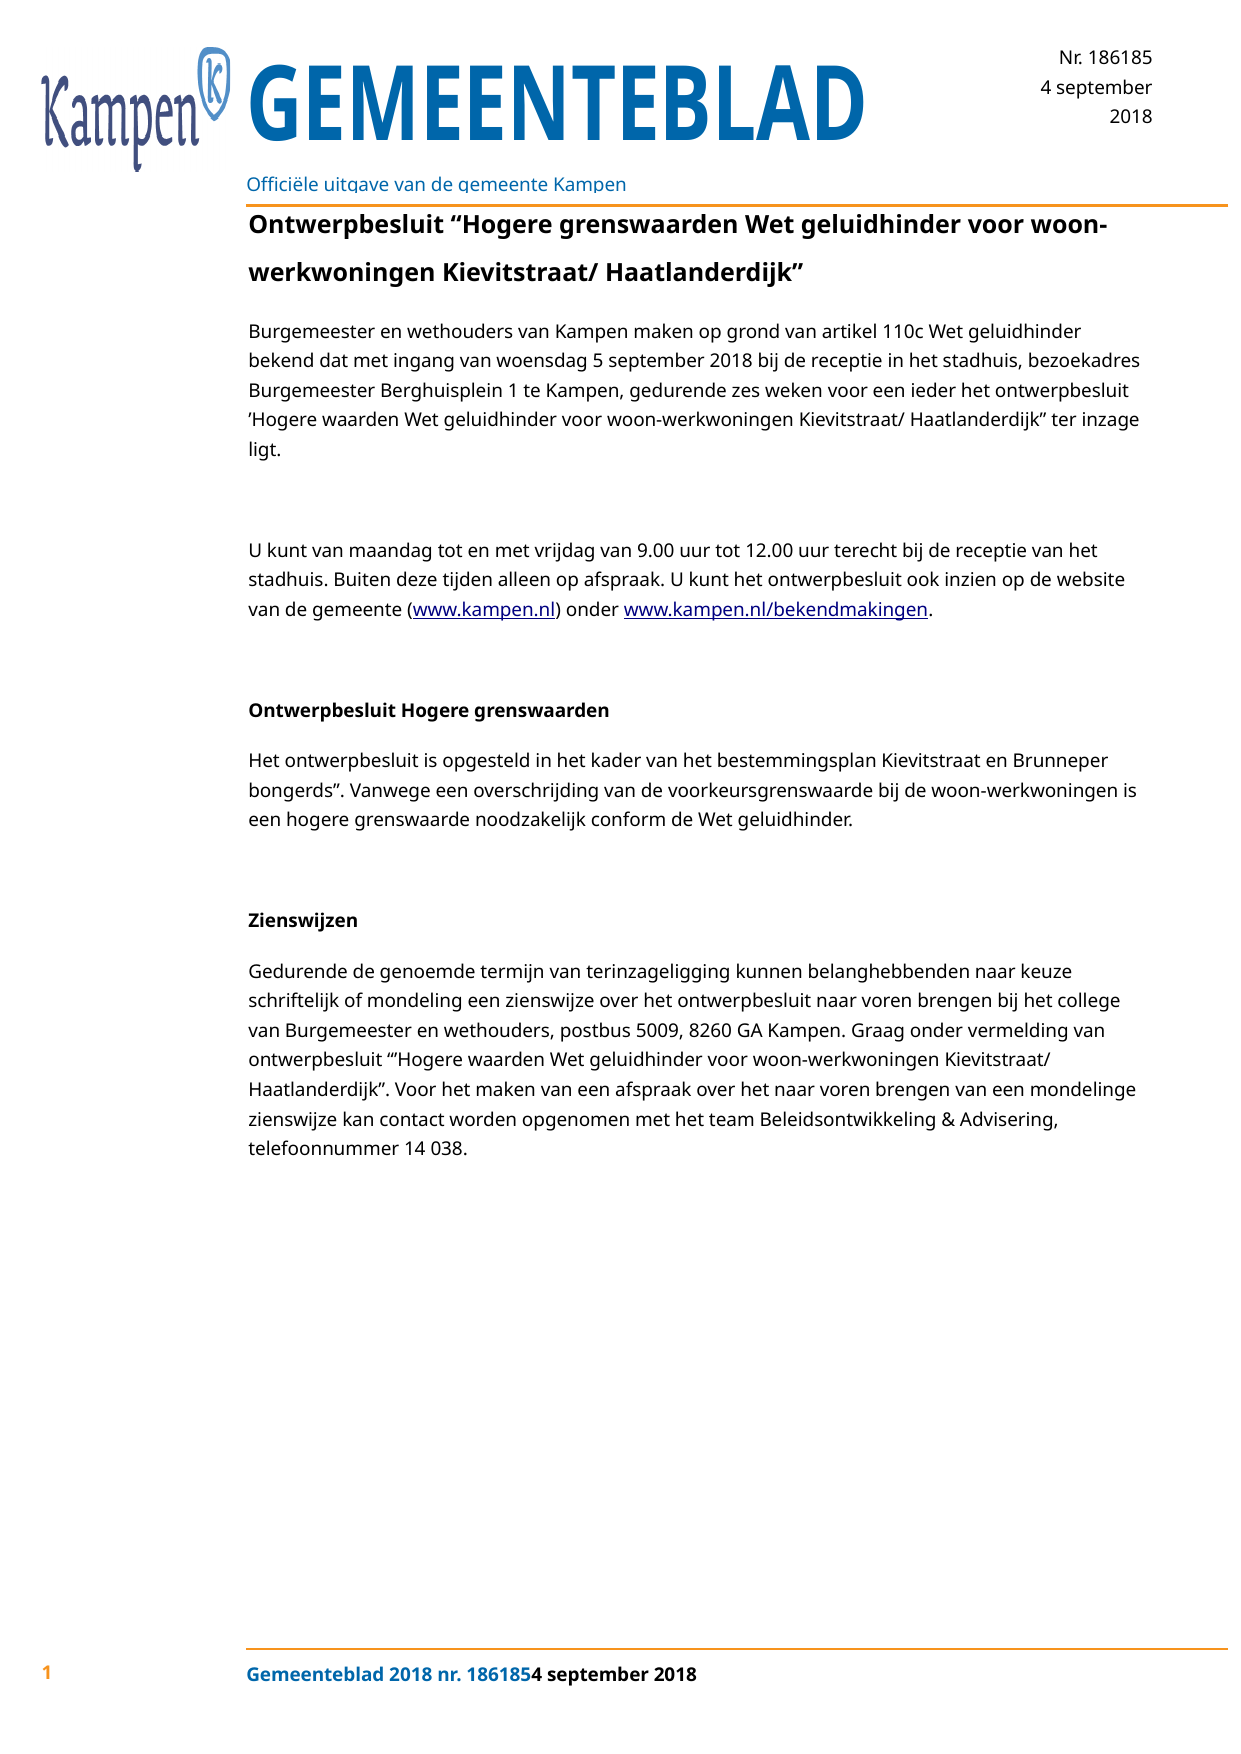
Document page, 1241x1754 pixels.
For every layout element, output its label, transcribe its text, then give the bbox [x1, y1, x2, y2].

text Het ontwerpbesluit is opgesteld in het kader van het bestemmingsplan Kievitstraat en Brunneper bongerds”. Vanwege een overschrijding van de voorkeursgrenswaarde bij de woon-werkwoningen is een hogere grenswaarde noodzakelijk conform de Wet geluidhinder. [248, 747, 1152, 832]
text Gedurende de genoemde termijn van terinzageligging kunnen belanghebbenden naar keuze schriftelijk of mondeling een zienswijze over het ontwerpbesluit naar voren brengen bij het college van Burgemeester en wethouders, postbus 5009, 8260 GA Kampen. Graag onder vermelding van ontwerpbesluit “’Hogere waarden Wet geluidhinder voor woon-werkwoningen Kievitstraat/ Haatlanderdijk”. Voor het maken van een afspraak over het naar voren brengen van een mondelinge zienswijze kan contact worden opgenomen met het team Beleidsontwikkeling & Advisering, telefoonnummer 14 038. [248, 958, 1152, 1161]
text U kunt van maandag tot en met vrijdag van 9.00 uur tot 12.00 uur terecht bij de receptie van het stadhuis. Buiten deze tijden alleen op afspraak. U kunt het ontwerpbesluit ook inzien op de website van de gemeente (www.kampen.nl) onder www.kampen.nl/bekendmakingen. [248, 537, 1152, 622]
text Burgemeester en wethouders van Kampen maken op grond van artikel 110c Wet geluidhinder bekend dat met ingang van woensdag 5 september 2018 bij de receptie in het stadhuis, bezoekadres Burgemeester Berghuisplein 1 te Kampen, gedurende zes weken voor een ieder het ontwerpbesluit ’Hogere waarden Wet geluidhinder voor woon-werkwoningen Kievitstraat/ Haatlanderdijk” ter inzage ligt. [248, 318, 1152, 462]
picture [41, 47, 231, 172]
text Zienswijzen [248, 907, 1152, 933]
text Ontwerpbesluit “Hogere grenswaarden Wet geluidhinder voor woon-werkwoningen Kievitstraat/ Haatlanderdijk” [248, 207, 1152, 288]
text Ontwerpbesluit Hogere grenswaarden [248, 697, 1152, 723]
